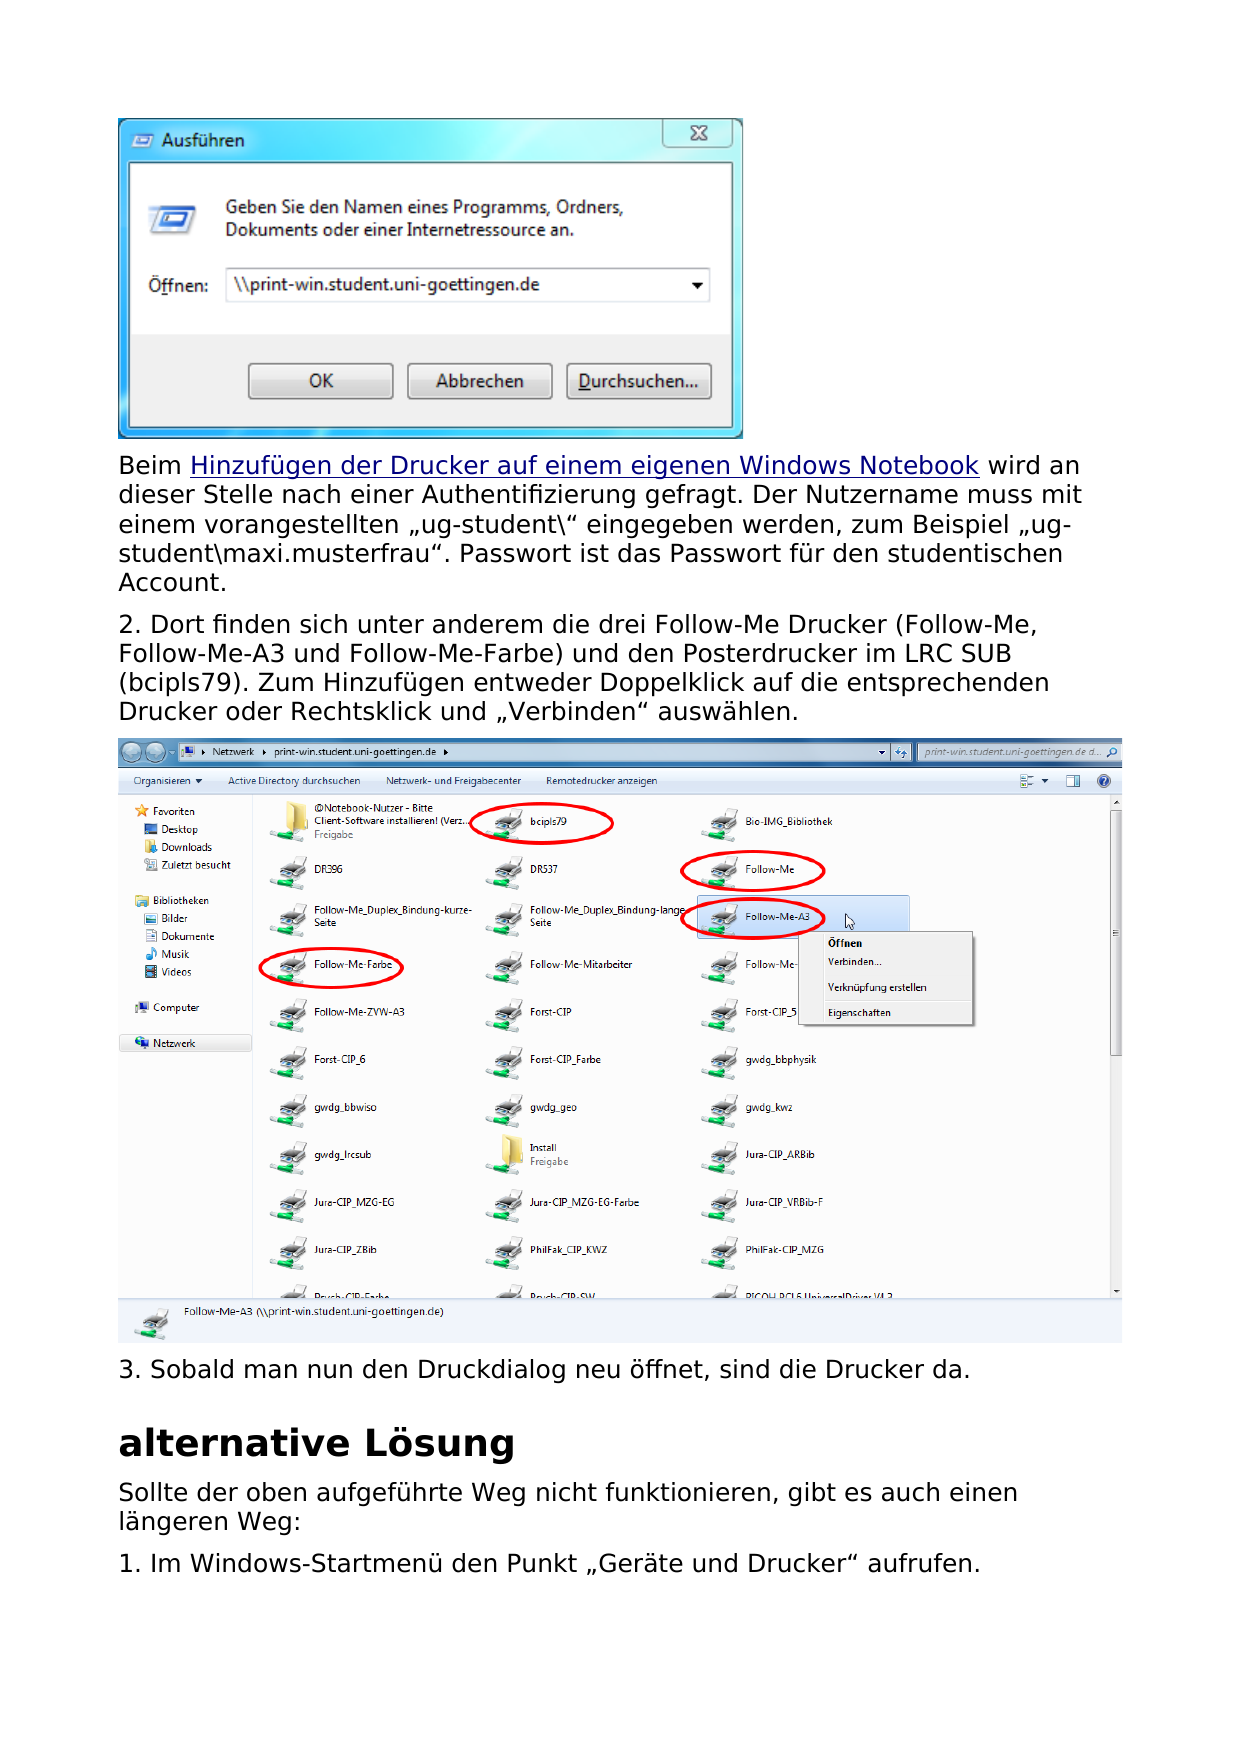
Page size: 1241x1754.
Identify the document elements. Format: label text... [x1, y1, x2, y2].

subtitle alternative Lösung [118, 1422, 1122, 1465]
text Sollte der oben aufgeführte Weg nicht funktionieren, gibt es auch einen längeren Weg: [118, 1478, 1122, 1536]
picture [118, 118, 744, 439]
text 2. Dort finden sich unter anderem die drei Follow-Me Drucker (Follow-Me, Follow-Me-A3 und Follow-Me-Farbe) und den Posterdrucker im LRC SUB (bcipls79). Zum Hinzufügen entweder Doppelklick auf die entsprechenden Drucker oder Rechtsklick und „Verbinden“ auswählen. [118, 610, 1122, 726]
text Beim Hinzufügen der Drucker auf einem eigenen Windows Notebook wird an dieser Stelle nach einer Authentifizierung gefragt. Der Nutzername muss mit einem vorangestellten „ug-student\“ eingegeben werden, zum Beispiel „ug-student\maxi.musterfrau“. Passwort ist das Passwort für den studentischen Account. [118, 451, 1122, 597]
picture [118, 738, 1123, 1343]
text 3. Sobald man nun den Druckdialog neu öffnet, sind die Drucker da. [118, 1355, 1122, 1384]
text 1. Im Windows-Startmenü den Punkt „Geräte und Drucker“ aufrufen. [118, 1549, 1122, 1578]
